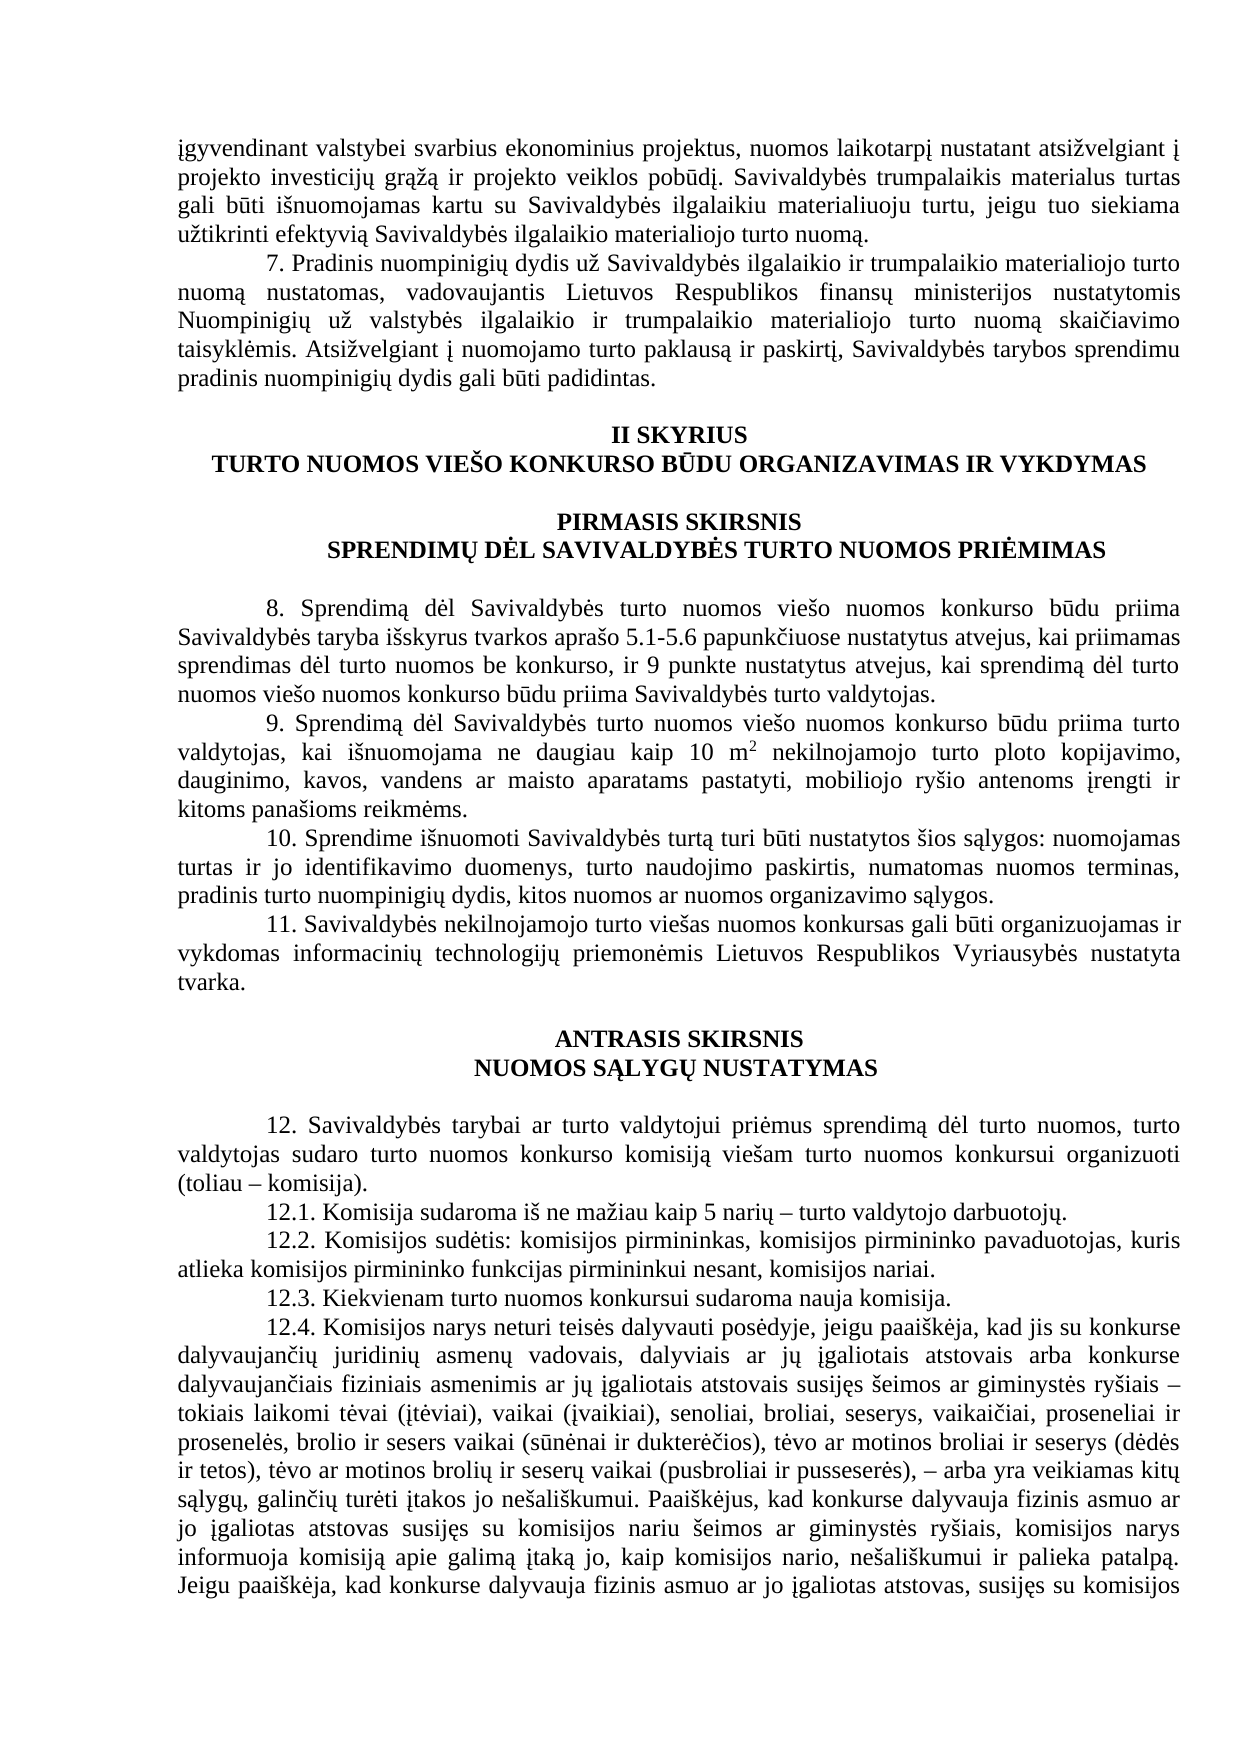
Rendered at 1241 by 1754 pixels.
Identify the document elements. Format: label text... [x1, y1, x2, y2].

text 12.4. Komisijos narys neturi teisės dalyvauti posėdyje, jeigu paaiškėja, kad jis su konkurse dalyvaujančių juridinių asmenų vadovais, dalyviais ar jų įgaliotais atstovais arba konkurse dalyvaujančiais fiziniais asmenimis ar jų įgaliotais atstovais susijęs šeimos ar giminystės ryšiais – tokiais laikomi tėvai (įtėviai), vaikai (įvaikiai), senoliai, broliai, seserys, vaikaičiai, proseneliai ir prosenelės, brolio ir sesers vaikai (sūnėnai ir dukterėčios), tėvo ar motinos broliai ir seserys (dėdės ir tetos), tėvo ar motinos brolių ir seserų vaikai (pusbroliai ir pusseserės), – arba yra veikiamas kitų sąlygų, galinčių turėti įtakos jo nešališkumui. Paaiškėjus, kad konkurse dalyvauja fizinis asmuo ar jo įgaliotas atstovas susijęs su komisijos nariu šeimos ar giminystės ryšiais, komisijos narys informuoja komisiją apie galimą įtaką jo, kaip komisijos nario, nešališkumui ir palieka patalpą. Jeigu paaiškėja, kad konkurse dalyvauja fizinis asmuo ar jo įgaliotas atstovas, susijęs su komisijos [177, 1312, 1181, 1599]
text 8. Sprendimą dėl Savivaldybės turto nuomos viešo nuomos konkurso būdu priima Savivaldybės taryba išskyrus tvarkos aprašo 5.1-5.6 papunkčiuose nustatytus atvejus, kai priimamas sprendimas dėl turto nuomos be konkurso, ir 9 punkte nustatytus atvejus, kai sprendimą dėl turto nuomos viešo nuomos konkurso būdu priima Savivaldybės turto valdytojas. [177, 593, 1181, 708]
text 12.2. Komisijos sudėtis: komisijos pirmininkas, komisijos pirmininko pavaduotojas, kuris atlieka komisijos pirmininko funkcijas pirmininkui nesant, komisijos nariai. [177, 1225, 1181, 1283]
text 10. Sprendime išnuomoti Savivaldybės turtą turi būti nustatytos šios sąlygos: nuomojamas turtas ir jo identifikavimo duomenys, turto naudojimo paskirtis, numatomas nuomos terminas, pradinis turto nuompinigių dydis, kitos nuomos ar nuomos organizavimo sąlygos. [177, 823, 1181, 909]
text ANTRASIS SKIRSNIS [177, 1024, 1181, 1053]
text 12. Savivaldybės tarybai ar turto valdytojui priėmus sprendimą dėl turto nuomos, turto valdytojas sudaro turto nuomos konkurso komisiją viešam turto nuomos konkursui organizuoti (toliau – komisija). [177, 1110, 1181, 1197]
text II SKYRIUS [177, 420, 1181, 449]
text TURTO NUOMOS VIEŠO KONKURSO BŪDU ORGANIZAVIMAS IR VYKDYMAS [177, 449, 1181, 478]
text įgyvendinant valstybei svarbius ekonominius projektus, nuomos laikotarpį nustatant atsižvelgiant į projekto investicijų grąžą ir projekto veiklos pobūdį. Savivaldybės trumpalaikis materialus turtas gali būti išnuomojamas kartu su Savivaldybės ilgalaikiu materialiuoju turtu, jeigu tuo siekiama užtikrinti efektyvią Savivaldybės ilgalaikio materialiojo turto nuomą. [177, 133, 1181, 248]
text NUOMOS SĄLYGŲ NUSTATYMAS [177, 1053, 1181, 1082]
text 12.3. Kiekvienam turto nuomos konkursui sudaroma nauja komisija. [177, 1283, 1181, 1312]
text SPRENDIMŲ DĖL SAVIVALDYBĖS TURTO NUOMOS PRIĖMIMAS [177, 535, 1181, 564]
text 12.1. Komisija sudaroma iš ne mažiau kaip 5 narių – turto valdytojo darbuotojų. [177, 1197, 1181, 1225]
text 9. Sprendimą dėl Savivaldybės turto nuomos viešo nuomos konkurso būdu priima turto valdytojas, kai išnuomojama ne daugiau kaip 10 m2 nekilnojamojo turto ploto kopijavimo, dauginimo, kavos, vandens ar maisto aparatams pastatyti, mobiliojo ryšio antenoms įrengti ir kitoms panašioms reikmėms. [177, 708, 1181, 823]
text 7. Pradinis nuompinigių dydis už Savivaldybės ilgalaikio ir trumpalaikio materialiojo turto nuomą nustatomas, vadovaujantis Lietuvos Respublikos finansų ministerijos nustatytomis Nuompinigių už valstybės ilgalaikio ir trumpalaikio materialiojo turto nuomą skaičiavimo taisyklėmis. Atsižvelgiant į nuomojamo turto paklausą ir paskirtį, Savivaldybės tarybos sprendimu pradinis nuompinigių dydis gali būti padidintas. [177, 248, 1181, 392]
text PIRMASIS SKIRSNIS [177, 507, 1181, 535]
text 11. Savivaldybės nekilnojamojo turto viešas nuomos konkursas gali būti organizuojamas ir vykdomas informacinių technologijų priemonėmis Lietuvos Respublikos Vyriausybės nustatyta tvarka. [177, 909, 1181, 995]
